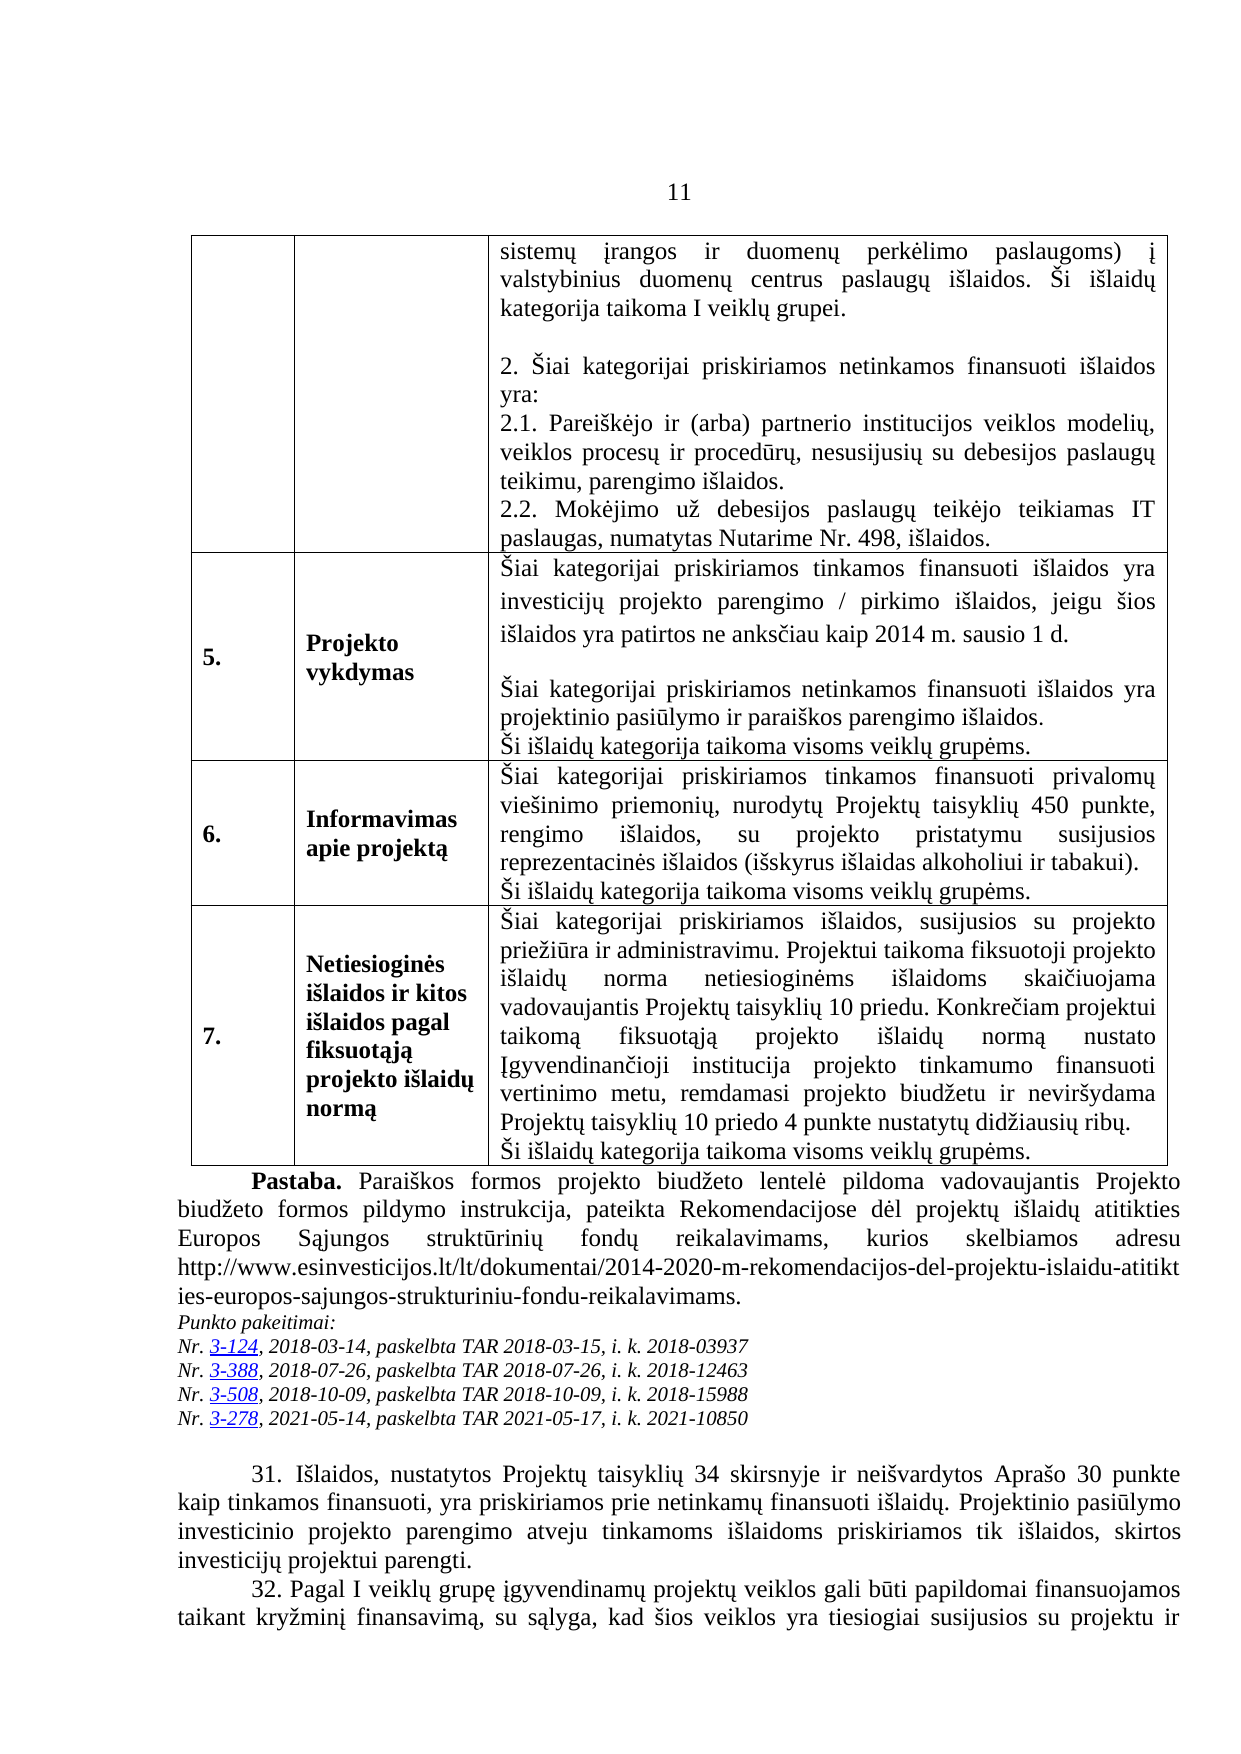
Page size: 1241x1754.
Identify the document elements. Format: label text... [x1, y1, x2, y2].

table_cell [192, 236, 294, 552]
text 32. Pagal I veiklų grupę įgyvendinamų projektų veiklos gali būti papildomai finansuojamos taikant kryžminį finansavimą, su sąlyga, kad šios veiklos yra tiesiogiai susijusios su projektu ir [177, 1574, 1181, 1631]
text Pastaba. Paraiškos formos projekto biudžeto lentelė pildoma vadovaujantis Projekto biudžeto formos pildymo instrukcija, pateikta Rekomendacijose dėl projektų išlaidų atitikties Europos Sąjungos struktūrinių fondų reikalavimams, kurios skelbiamos adresu http://www.esinvesticijos.lt/lt/dokumentai/2014-2020-m-rekomendacijos-del-projektu-islaidu-atitikt ies-europos-sajungos-strukturiniu-fondu-reikalavimams. [177, 1166, 1181, 1309]
text Nr. 3-388, 2018-07-26, paskelbta TAR 2018-07-26, i. k. 2018-12463 [177, 1358, 1181, 1382]
table_cell Šiai kategorijai priskiriamos tinkamos finansuoti išlaidos yra investicijų projekto parengimo / pirkimo išlaidos, jeigu šios išlaidos yra patirtos ne anksčiau kaip 2014 m. sausio 1 d. Šiai kategorijai priskiriamos netinkamos finansuoti išlaidos yra projektinio pasiūlymo ir paraiškos parengimo išlaidos. Ši išlaidų kategorija taikoma visoms veiklų grupėms. [489, 553, 1167, 760]
text 31. Išlaidos, nustatytos Projektų taisyklių 34 skirsnyje ir neišvardytos Aprašo 30 punkte kaip tinkamos finansuoti, yra priskiriamos prie netinkamų finansuoti išlaidų. Projektinio pasiūlymo investicinio projekto parengimo atveju tinkamoms išlaidoms priskiriamos tik išlaidos, skirtos investicijų projektui parengti. [177, 1459, 1181, 1574]
text Punkto pakeitimai: [177, 1309, 1181, 1334]
text Nr. 3-278, 2021-05-14, paskelbta TAR 2021-05-17, i. k. 2021-10850 [177, 1406, 1181, 1430]
table_cell sistemų įrangos ir duomenų perkėlimo paslaugoms) į valstybinius duomenų centrus paslaugų išlaidos. Ši išlaidų kategorija taikoma I veiklų grupei. 2. Šiai kategorijai priskiriamos netinkamos finansuoti išlaidos yra: 2.1. Pareiškėjo ir (arba) partnerio institucijos veiklos modelių, veiklos procesų ir procedūrų, nesusijusių su debesijos paslaugų teikimu, parengimo išlaidos. 2.2. Mokėjimo už debesijos paslaugų teikėjo teikiamas IT paslaugas, numatytas Nutarime Nr. 498, išlaidos. [489, 236, 1167, 552]
table_cell [295, 236, 488, 552]
text Nr. 3-508, 2018-10-09, paskelbta TAR 2018-10-09, i. k. 2018-15988 [177, 1382, 1181, 1406]
table_cell 7. [192, 906, 294, 1165]
table_cell Netiesioginės išlaidos ir kitos išlaidos pagal fiksuotąją projekto išlaidų normą [295, 906, 488, 1165]
table_cell 5. [192, 553, 294, 760]
table_cell 6. [192, 761, 294, 905]
table_cell Informavimas apie projektą [295, 761, 488, 905]
table_cell Šiai kategorijai priskiriamos išlaidos, susijusios su projekto priežiūra ir administravimu. Projektui taikoma fiksuotoji projekto išlaidų norma netiesioginėms išlaidoms skaičiuojama vadovaujantis Projektų taisyklių 10 priedu. Konkrečiam projektui taikomą fiksuotąją projekto išlaidų normą nustato Įgyvendinančioji institucija projekto tinkamumo finansuoti vertinimo metu, remdamasi projekto biudžetu ir neviršydama Projektų taisyklių 10 priedo 4 punkte nustatytų didžiausių ribų. Ši išlaidų kategorija taikoma visoms veiklų grupėms. [489, 906, 1167, 1165]
table_cell Projekto vykdymas [295, 553, 488, 760]
text Nr. 3-124, 2018-03-14, paskelbta TAR 2018-03-15, i. k. 2018-03937 [177, 1334, 1181, 1358]
table_cell Šiai kategorijai priskiriamos tinkamos finansuoti privalomų viešinimo priemonių, nurodytų Projektų taisyklių 450 punkte, rengimo išlaidos, su projekto pristatymu susijusios reprezentacinės išlaidos (išskyrus išlaidas alkoholiui ir tabakui). Ši išlaidų kategorija taikoma visoms veiklų grupėms. [489, 761, 1167, 905]
